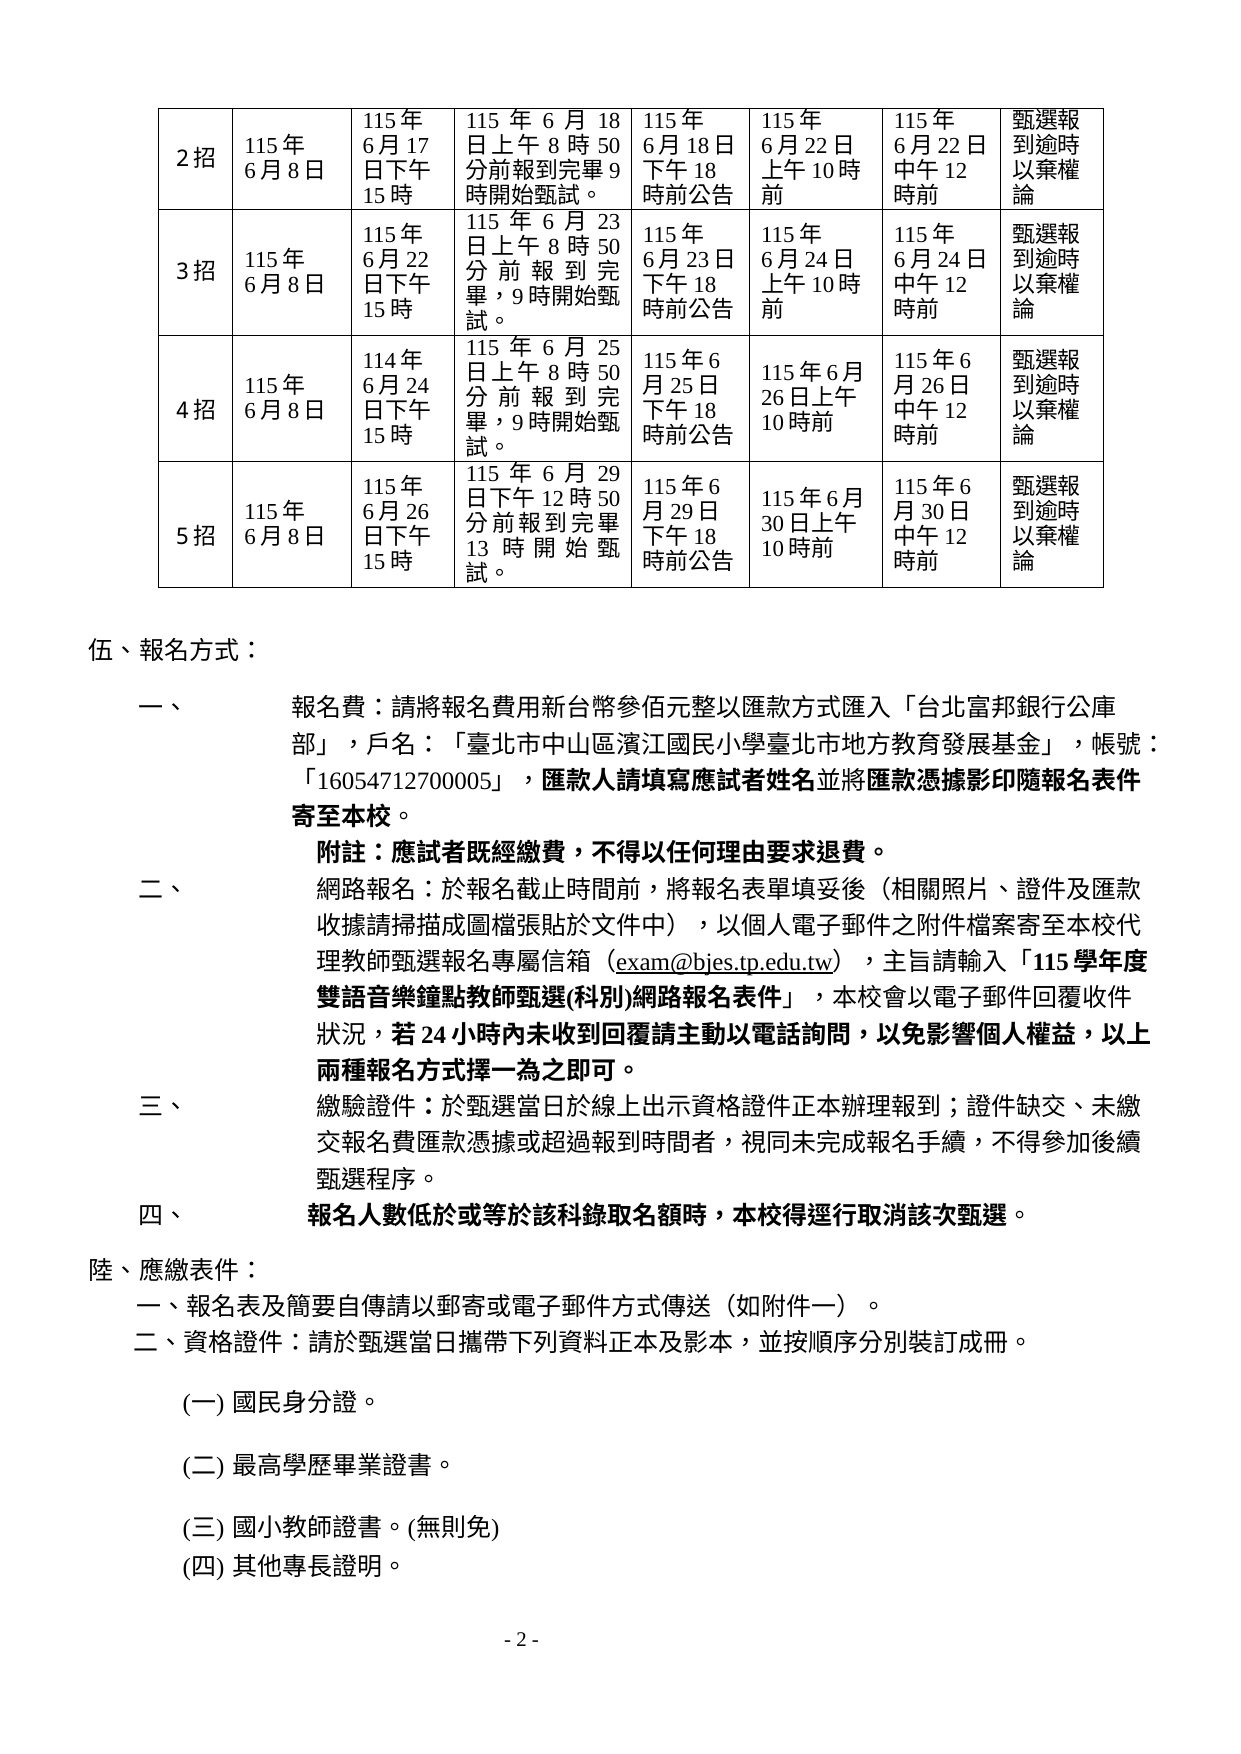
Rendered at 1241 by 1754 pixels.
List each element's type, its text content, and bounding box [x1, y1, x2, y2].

table_cell 115年 6月8日 [233, 109, 351, 209]
text 附註：應試者既經繳費，不得以任何理由要求退費。 [316, 833, 1152, 869]
table_cell 115年6月25日下午18時前公告 [632, 336, 749, 461]
table_cell 115年6月29日下午12時50分前報到完畢13時開始甄試。 [455, 462, 631, 587]
table_cell 115年6月23日上午8時50分前報到完畢，9時開始甄試。 [455, 210, 631, 335]
table_cell 114年 6月24日下午15時 [352, 336, 454, 461]
table_cell 115年 6月8日 [233, 462, 351, 587]
table_cell 115年 6月24日上午10時前 [750, 210, 882, 335]
table_cell 115年6月29日下午18時前公告 [632, 462, 749, 587]
table_cell 115年 6月8日 [233, 336, 351, 461]
table_cell 甄選報到逾時以棄權論 [1001, 336, 1103, 461]
table_cell 115年6月26日中午12時前 [883, 336, 1000, 461]
table_cell 115年 6月22日下午15時 [352, 210, 454, 335]
table_cell 115年6月30日上午10時前 [750, 462, 882, 587]
table_cell 甄選報到逾時以棄權論 [1001, 210, 1103, 335]
list 國民身分證。 [182, 1359, 1152, 1422]
list 其他專長證明。 [182, 1547, 1152, 1583]
table_cell 115年 6月8日 [233, 210, 351, 335]
table_cell 115年 6月17日下午15時 [352, 109, 454, 209]
list 繳驗證件：於甄選當日於線上出示資格證件正本辦理報到；證件缺交、未繳交報名費匯款憑據或超過報到時間者，視同未完成報名手續，不得參加後續甄選程序。 [139, 1087, 1152, 1195]
table_cell 115年 6月22日中午12時前 [883, 109, 1000, 209]
text 二、資格證件：請於甄選當日攜帶下列資料正本及影本，並按順序分別裝訂成冊。 [89, 1323, 1152, 1359]
list 報名人數低於或等於該科錄取名額時，本校得逕行取消該次甄選。 [139, 1195, 1152, 1232]
table_cell 115年 6月18日下午18時前公告 [632, 109, 749, 209]
table_cell 115年 6月24日中午12時前 [883, 210, 1000, 335]
list 報名費：請將報名費用新台幣參佰元整以匯款方式匯入「台北富邦銀行公庫部」，戶名：「臺北市中山區濱江國民小學臺北市地方教育發展基金」，帳號：「16054712700005」，匯款人請填寫應試者姓名並將匯款憑據影印隨報名表件寄至本校。 [139, 688, 1152, 833]
table_cell 4招 [159, 336, 232, 461]
table_cell 115年6月18日上午8時50分前報到完畢9時開始甄試。 [455, 109, 631, 209]
table_cell 115年6月26日上午10時前 [750, 336, 882, 461]
table_cell 2招 [159, 109, 232, 209]
table_cell 115年 6月22日上午10時前 [750, 109, 882, 209]
table_cell 115年 6月23日下午18時前公告 [632, 210, 749, 335]
list 報名方式： [89, 607, 1152, 669]
list 國小教師證書。(無則免) [182, 1484, 1152, 1547]
table_cell 115年 6月26日下午15時 [352, 462, 454, 587]
list 網路報名：於報名截止時間前，將報名表單填妥後（相關照片、證件及匯款收據請掃描成圖檔張貼於文件中），以個人電子郵件之附件檔案寄至本校代理教師甄選報名專屬信箱（exam@bjes.tp.edu.tw），主旨請輸入「115學年度雙語音樂鐘點教師甄選(科別)網路報名表件」，本校會以電子郵件回覆收件狀況，若24小時內未收到回覆請主動以電話詢問，以免影響個人權益，以上兩種報名方式擇一為之即可。 [139, 869, 1152, 1087]
table_cell 甄選報到逾時以棄權論 [1001, 462, 1103, 587]
list 最高學歷畢業證書。 [182, 1422, 1152, 1484]
text 一、報名表及簡要自傳請以郵寄或電子郵件方式傳送（如附件一）。 [89, 1287, 1152, 1323]
table_cell 115年6月25日上午8時50分前報到完畢，9時開始甄試。 [455, 336, 631, 461]
table_cell 3招 [159, 210, 232, 335]
table_cell 5招 [159, 462, 232, 587]
table_cell 甄選報到逾時以棄權論 [1001, 109, 1103, 209]
list 應繳表件： [89, 1250, 1152, 1287]
table_cell 115年6月30日中午12時前 [883, 462, 1000, 587]
